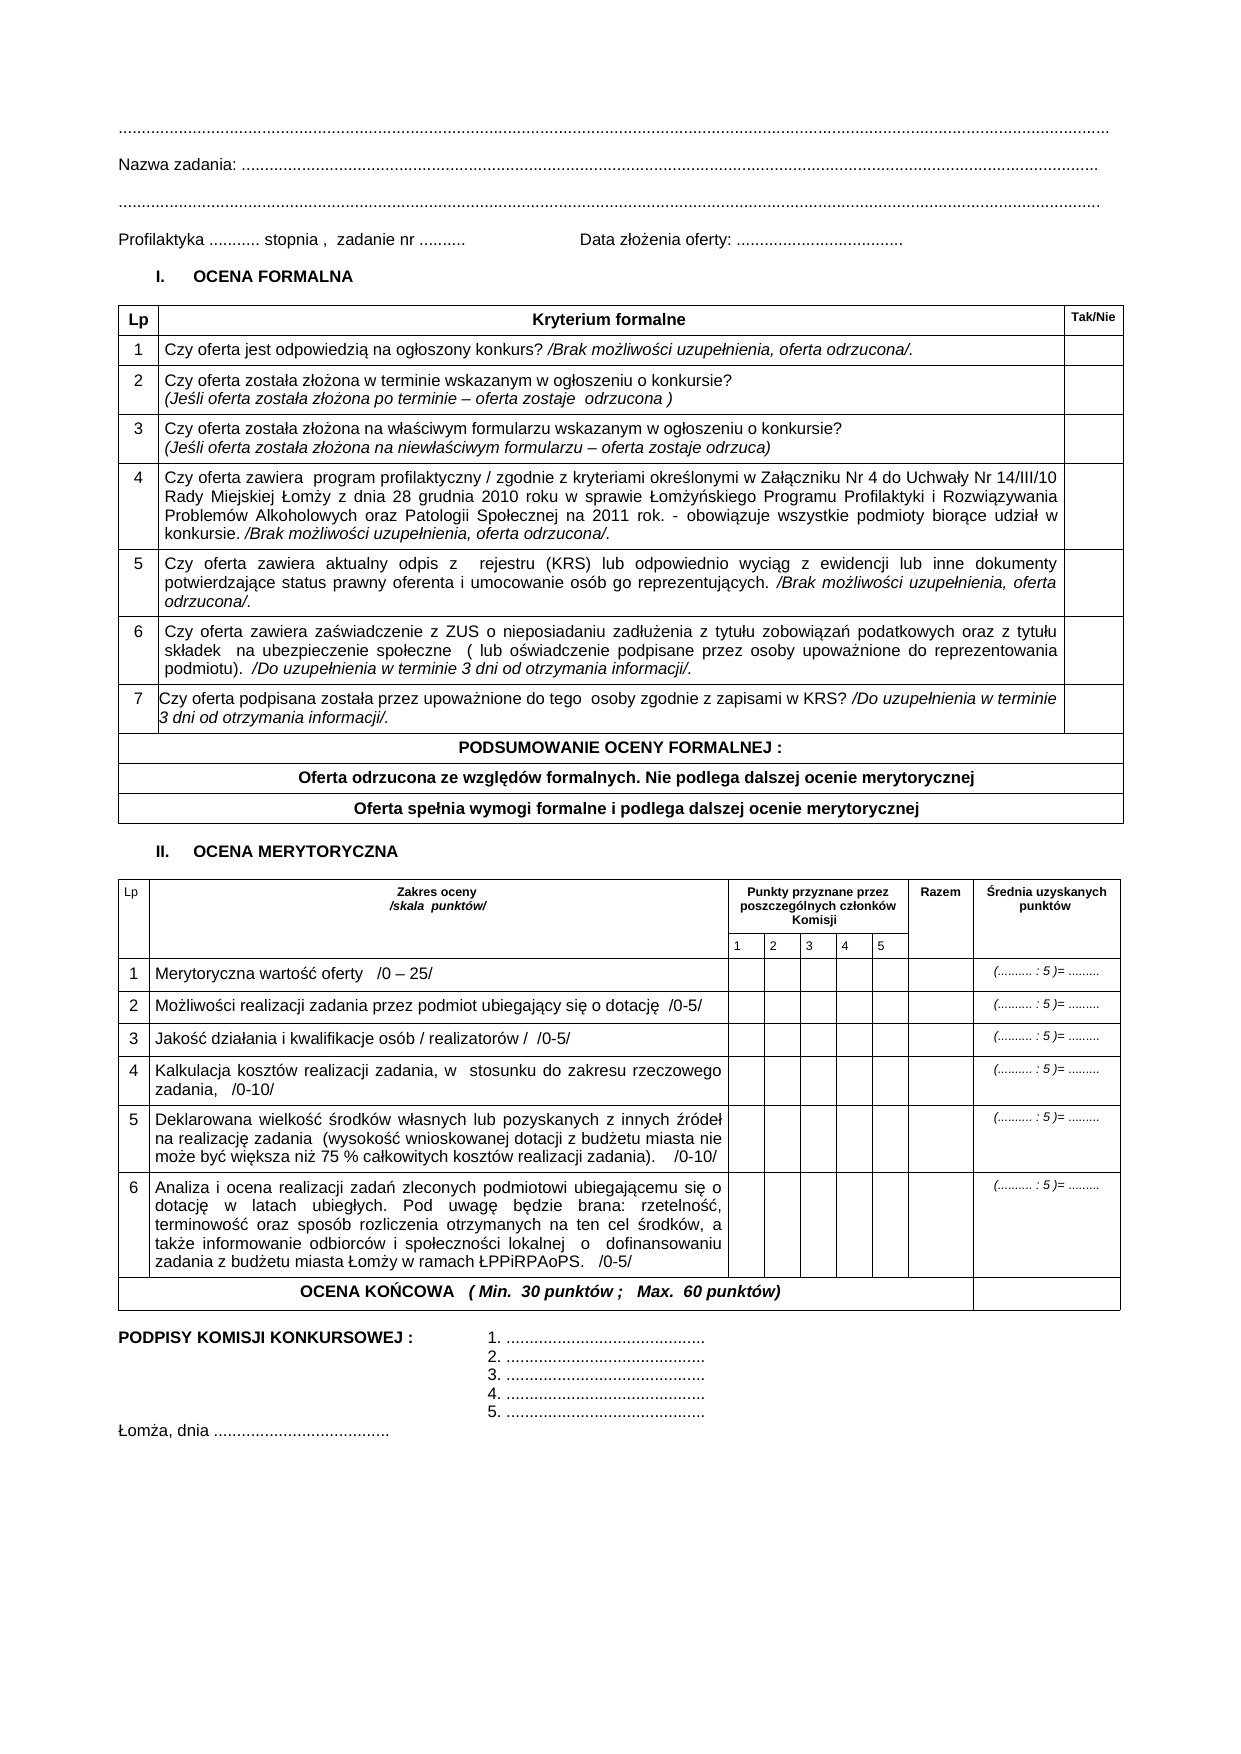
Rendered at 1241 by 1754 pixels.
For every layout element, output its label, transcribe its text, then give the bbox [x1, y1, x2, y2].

table_header Lp [119, 306, 158, 335]
table_cell [801, 1173, 836, 1277]
table_cell Merytoryczna wartość oferty /0 – 25/ [150, 959, 728, 991]
table_cell [909, 992, 973, 1023]
table_cell (.......... : 5 )= ......... [974, 1173, 1120, 1277]
table_cell [873, 1173, 908, 1277]
text 3. ........................................... [118, 1366, 1122, 1384]
table_cell [909, 1173, 973, 1277]
table_cell [729, 1057, 764, 1105]
table_cell 4 [119, 464, 158, 549]
table_cell [837, 1057, 872, 1105]
table_cell [1065, 336, 1123, 365]
table_cell [801, 992, 836, 1023]
list OCENA FORMALNA [156, 267, 1122, 286]
text 5. ........................................... [118, 1403, 1122, 1421]
table_header Tak/Nie [1065, 306, 1123, 335]
table_cell [729, 1106, 764, 1172]
table_cell [801, 1057, 836, 1105]
table_cell [729, 959, 764, 991]
table_cell 5 [873, 934, 908, 958]
table_cell 6 [119, 1173, 149, 1277]
table_cell [909, 1106, 973, 1172]
table_cell 3 [119, 415, 158, 463]
table_cell Czy oferta podpisana została przez upoważnione do tego osoby zgodnie z zapisami w KRS? /Do uzupełnienia w terminie 3 dni od otrzymania informacji/. [159, 685, 1064, 733]
table_header Razem [909, 880, 973, 958]
table_cell (.......... : 5 )= ......... [974, 992, 1120, 1023]
table_cell [1065, 685, 1123, 733]
table_cell [765, 1173, 800, 1277]
table_cell 4 [119, 1057, 149, 1105]
table_cell [837, 1024, 872, 1056]
table_cell [729, 1024, 764, 1056]
table_header Lp [119, 880, 149, 958]
table_cell [729, 1173, 764, 1277]
table_cell 2 [765, 934, 800, 958]
table_cell 2 [119, 992, 149, 1023]
table_cell [974, 1278, 1120, 1309]
table_cell OCENA KOŃCOWA ( Min. 30 punktów ; Max. 60 punktów) [119, 1278, 973, 1309]
table_cell [801, 1106, 836, 1172]
table_cell Analiza i ocena realizacji zadań zleconych podmiotowi ubiegającemu się o dotację w latach ubiegłych. Pod uwagę będzie brana: rzetelność, terminowość oraz sposób rozliczenia otrzymanych na ten cel środków, a także informowanie odbiorców i społeczności lokalnej o dofinansowaniu zadania z budżetu miasta Łomży w ramach ŁPPiRPAoPS. /0-5/ [150, 1173, 728, 1277]
table_header Kryterium formalne [159, 306, 1064, 335]
table_cell [909, 1057, 973, 1105]
table_cell Deklarowana wielkość środków własnych lub pozyskanych z innych źródeł na realizację zadania (wysokość wnioskowanej dotacji z budżetu miasta nie może być większa niż 75 % całkowitych kosztów realizacji zadania). /0-10/ [150, 1106, 728, 1172]
table_cell [909, 959, 973, 991]
table_cell 3 [801, 934, 836, 958]
table_cell Możliwości realizacji zadania przez podmiot ubiegający się o dotację /0-5/ [150, 992, 728, 1023]
text Profilaktyka ........... stopnia , zadanie nr .......... Data złożenia oferty: .................................... [118, 230, 1122, 249]
table_cell 5 [119, 1106, 149, 1172]
table_cell [765, 992, 800, 1023]
table_cell 3 [119, 1024, 149, 1056]
table_cell 6 [119, 617, 158, 684]
text ...................................................................................................................................................................................................................... [118, 118, 1122, 137]
table_cell Kalkulacja kosztów realizacji zadania, w stosunku do zakresu rzeczowego zadania, /0-10/ [150, 1057, 728, 1105]
text PODPISY KOMISJI KONKURSOWEJ : 1. ........................................... [118, 1328, 1122, 1347]
table_header Punkty przyznane przez poszczególnych członków Komisji [729, 880, 908, 933]
text 4. ........................................... [118, 1384, 1122, 1403]
table_cell (.......... : 5 )= ......... [974, 1024, 1120, 1056]
table_cell 1 [119, 959, 149, 991]
table_cell [729, 992, 764, 1023]
table_cell 1 [119, 336, 158, 365]
table_cell [765, 1057, 800, 1105]
table_cell Oferta odrzucona ze względów formalnych. Nie podlega dalszej ocenie merytorycznej [119, 764, 1123, 793]
text Łomża, dnia ...................................... [118, 1421, 1122, 1440]
table_cell (.......... : 5 )= ......... [974, 1057, 1120, 1105]
table_cell PODSUMOWANIE OCENY FORMALNEJ : [119, 734, 1123, 763]
table_cell [765, 1024, 800, 1056]
table_cell 1 [729, 934, 764, 958]
table_cell 4 [837, 934, 872, 958]
table_header Zakres oceny /skala punktów/ [150, 880, 728, 958]
table_cell [909, 1024, 973, 1056]
table_cell 7 [119, 685, 158, 733]
table_cell [873, 1057, 908, 1105]
table_cell [765, 1106, 800, 1172]
table_cell [873, 992, 908, 1023]
table_cell [873, 959, 908, 991]
table_cell [1065, 366, 1123, 414]
text .................................................................................................................................................................................................................... [118, 193, 1122, 211]
list OCENA MERYTORYCZNA [156, 842, 1122, 861]
table_cell Czy oferta została złożona na właściwym formularzu wskazanym w ogłoszeniu o konkursie? (Jeśli oferta została złożona na niewłaściwym formularzu – oferta zostaje odrzuca) [159, 415, 1064, 463]
table_cell [837, 1173, 872, 1277]
text 2. ........................................... [118, 1347, 1122, 1366]
table_cell [873, 1106, 908, 1172]
table_cell [1065, 550, 1123, 616]
table_cell [1065, 415, 1123, 463]
table_cell Czy oferta zawiera program profilaktyczny / zgodnie z kryteriami określonymi w Załączniku Nr 4 do Uchwały Nr 14/III/10 Rady Miejskiej Łomży z dnia 28 grudnia 2010 roku w sprawie Łomżyńskiego Programu Profilaktyki i Rozwiązywania Problemów Alkoholowych oraz Patologii Społecznej na 2011 rok. - obowiązuje wszystkie podmioty biorące udział w konkursie. /Brak możliwości uzupełnienia, oferta odrzucona/. [159, 464, 1064, 549]
table_cell [801, 1024, 836, 1056]
table_cell (.......... : 5 )= ......... [974, 959, 1120, 991]
table_cell Czy oferta zawiera zaświadczenie z ZUS o nieposiadaniu zadłużenia z tytułu zobowiązań podatkowych oraz z tytułu składek na ubezpieczenie społeczne ( lub oświadczenie podpisane przez osoby upoważnione do reprezentowania podmiotu). /Do uzupełnienia w terminie 3 dni od otrzymania informacji/. [159, 617, 1064, 684]
table_cell 2 [119, 366, 158, 414]
table_cell [873, 1024, 908, 1056]
table_cell [1065, 464, 1123, 549]
table_cell [801, 959, 836, 991]
table_cell Czy oferta jest odpowiedzią na ogłoszony konkurs? /Brak możliwości uzupełnienia, oferta odrzucona/. [159, 336, 1064, 365]
table_cell Oferta spełnia wymogi formalne i podlega dalszej ocenie merytorycznej [119, 794, 1123, 823]
table_cell [765, 959, 800, 991]
table_cell [837, 959, 872, 991]
table_cell (.......... : 5 )= ......... [974, 1106, 1120, 1172]
table_cell Czy oferta zawiera aktualny odpis z rejestru (KRS) lub odpowiednio wyciąg z ewidencji lub inne dokumenty potwierdzające status prawny oferenta i umocowanie osób go reprezentujących. /Brak możliwości uzupełnienia, oferta odrzucona/. [159, 550, 1064, 616]
table_cell [837, 1106, 872, 1172]
table_header Średnia uzyskanych punktów [974, 880, 1120, 958]
table_cell [837, 992, 872, 1023]
table_cell Jakość działania i kwalifikacje osób / realizatorów / /0-5/ [150, 1024, 728, 1056]
text Nazwa zadania: ......................................................................................................................................................................................... [118, 155, 1122, 174]
table_cell 5 [119, 550, 158, 616]
table_cell Czy oferta została złożona w terminie wskazanym w ogłoszeniu o konkursie? (Jeśli oferta została złożona po terminie – oferta zostaje odrzucona ) [159, 366, 1064, 414]
table_cell [1065, 617, 1123, 684]
